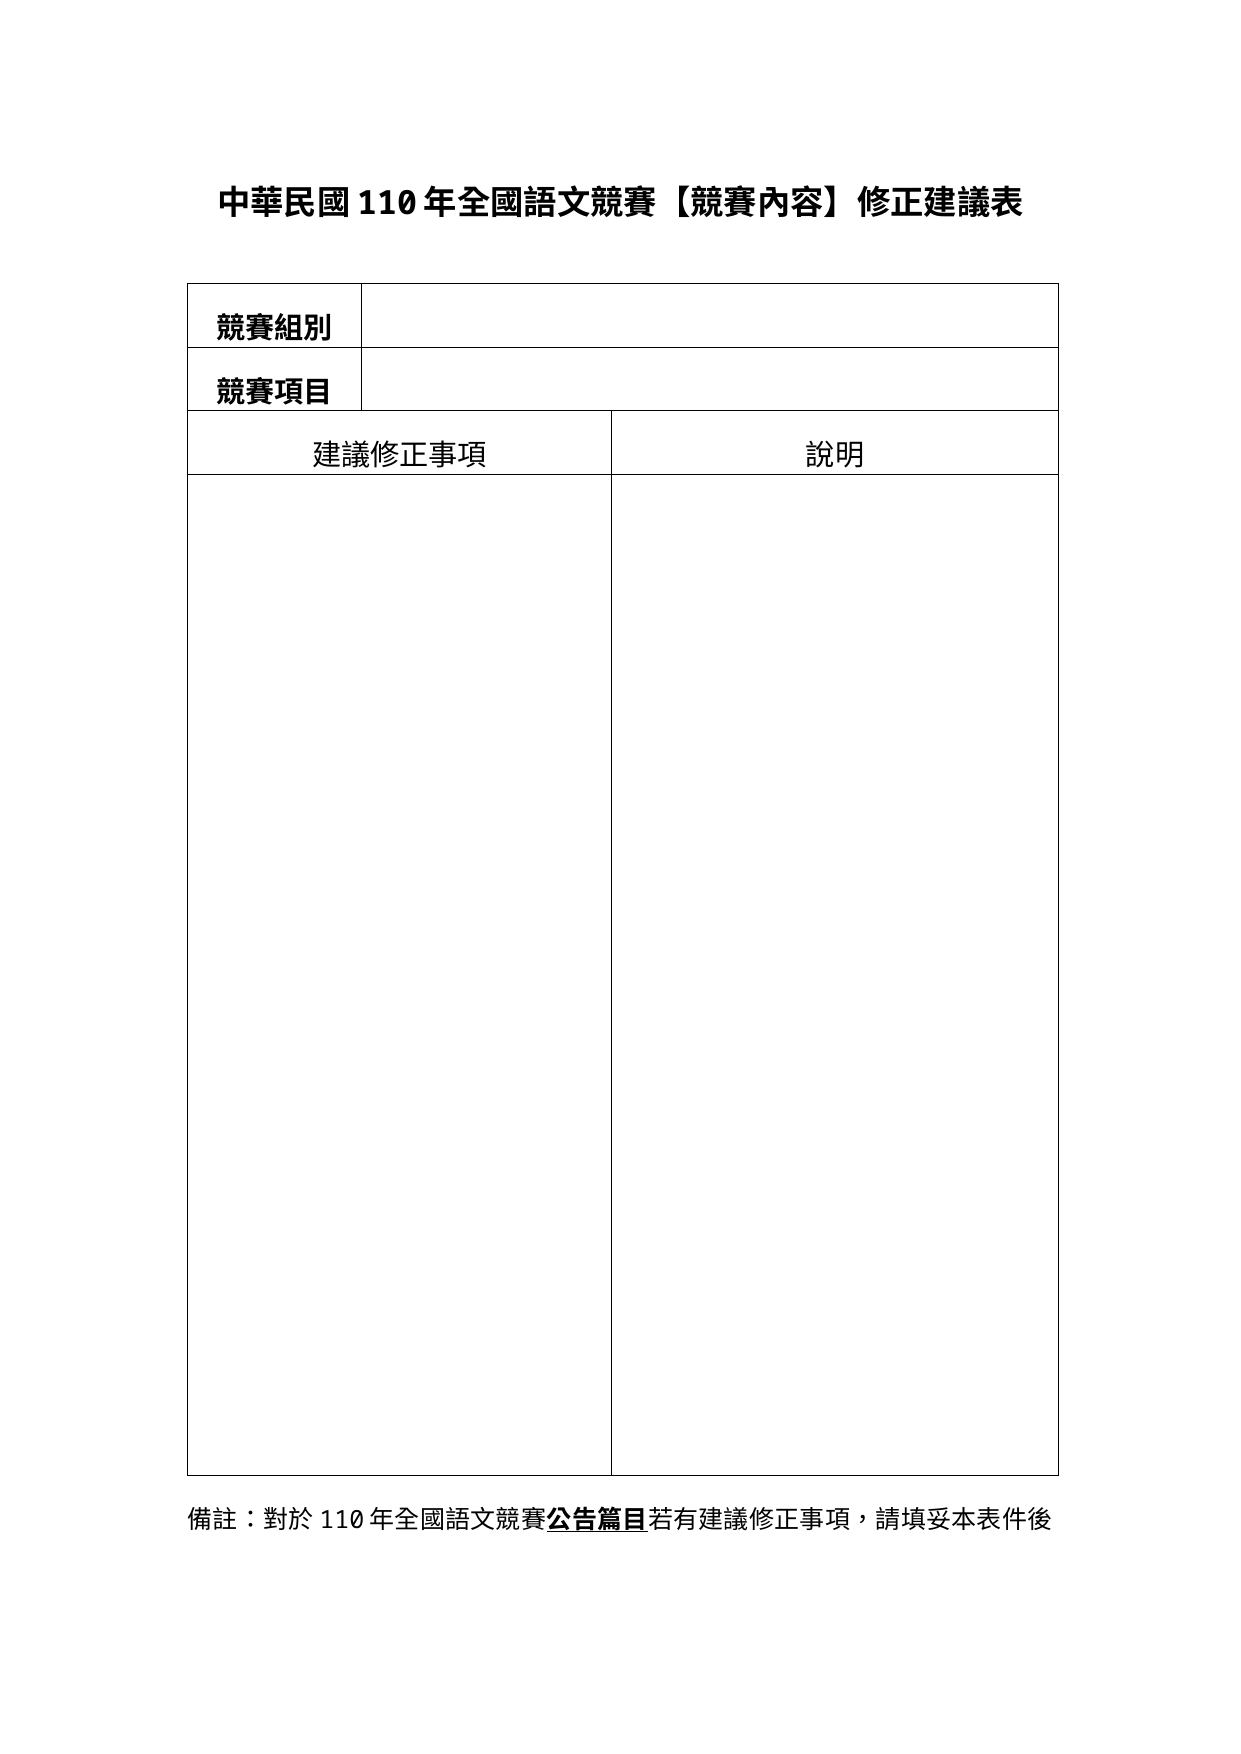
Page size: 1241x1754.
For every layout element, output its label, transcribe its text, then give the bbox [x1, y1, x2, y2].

table_header [362, 284, 1058, 347]
table_cell 建議修正事項 [188, 411, 611, 474]
text 中華民國110年全國語文競賽【競賽內容】修正建議表 [187, 158, 1053, 221]
table_cell [188, 475, 611, 1475]
table_header 競賽組別 [188, 284, 361, 347]
table_cell [362, 348, 1058, 410]
table_cell [612, 475, 1058, 1475]
table_cell 競賽項目 [188, 348, 361, 410]
text 備註：對於110年全國語文競賽公告篇目若有建議修正事項，請填妥本表件後，於110年7月16日（星期五）下午5時前逕寄至教育處社教科林老師信箱(cb089126@email.chcg.gov.tw），俾利彙整報送競賽承辦單位，逾期恕不受理。 [187, 1476, 1053, 1538]
table_cell 說明 [612, 411, 1058, 474]
